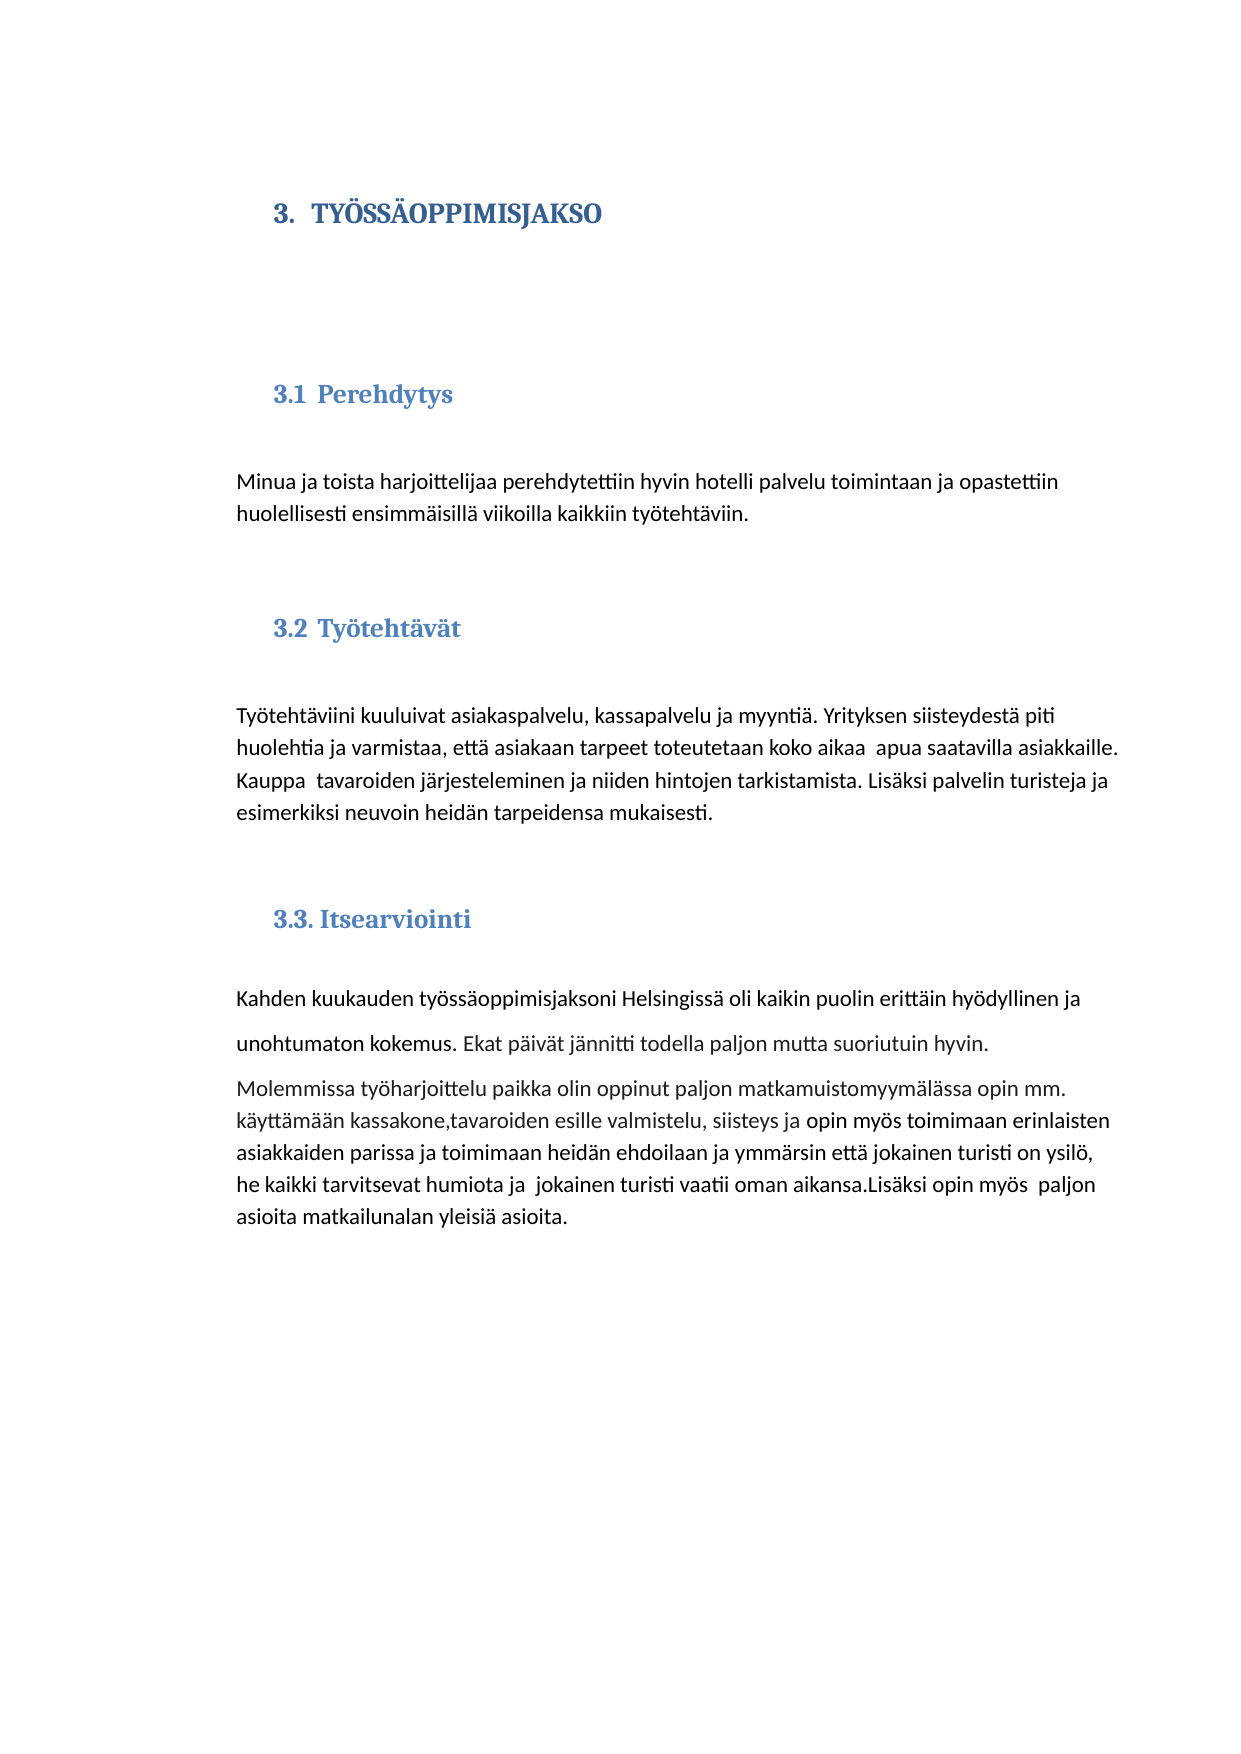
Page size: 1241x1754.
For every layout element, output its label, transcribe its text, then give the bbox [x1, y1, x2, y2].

text unohtumaton kokemus. Ekat päivät jännitti todella paljon mutta suoriutuin hyvin. [236, 1029, 1122, 1057]
subtitle TYÖSSÄOPPIMISJAKSO [274, 198, 1122, 231]
text Työtehtäviini kuuluivat asiakaspalvelu, kassapalvelu ja myyntiä. Yrityksen siisteydestä piti huolehtia ja varmistaa, että asiakaan tarpeet toteutetaan koko aikaa apua saatavilla asiakkaille. Kauppa tavaroiden järjesteleminen ja niiden hintojen tarkistamista. Lisäksi palvelin turisteja ja esimerkiksi neuvoin heidän tarpeidensa mukaisesti. [236, 701, 1122, 826]
text Molemmissa työharjoittelu paikka olin oppinut paljon matkamuistomyymälässa opin mm. käyttämään kassakone,tavaroiden esille valmistelu, siisteys ja opin myös toimimaan erinlaisten asiakkaiden parissa ja toimimaan heidän ehdoilaan ja ymmärsin että jokainen turisti on ysilö, he kaikki tarvitsevat humiota ja jokainen turisti vaatii oman aikansa.Lisäksi opin myös paljon asioita matkailunalan yleisiä asioita. [236, 1074, 1122, 1231]
subtitle Perehdytys [274, 379, 1122, 410]
subtitle 3.3. Itsearviointi [236, 904, 1122, 935]
text Kahden kuukauden työssäoppimisjaksoni Helsingissä oli kaikin puolin erittäin hyödyllinen ja [236, 984, 1122, 1012]
subtitle Työtehtävät [274, 613, 1122, 644]
text Minua ja toista harjoittelijaa perehdytettiin hyvin hotelli palvelu toimintaan ja opastettiin huolellisesti ensimmäisillä viikoilla kaikkiin työtehtäviin. [236, 467, 1122, 528]
